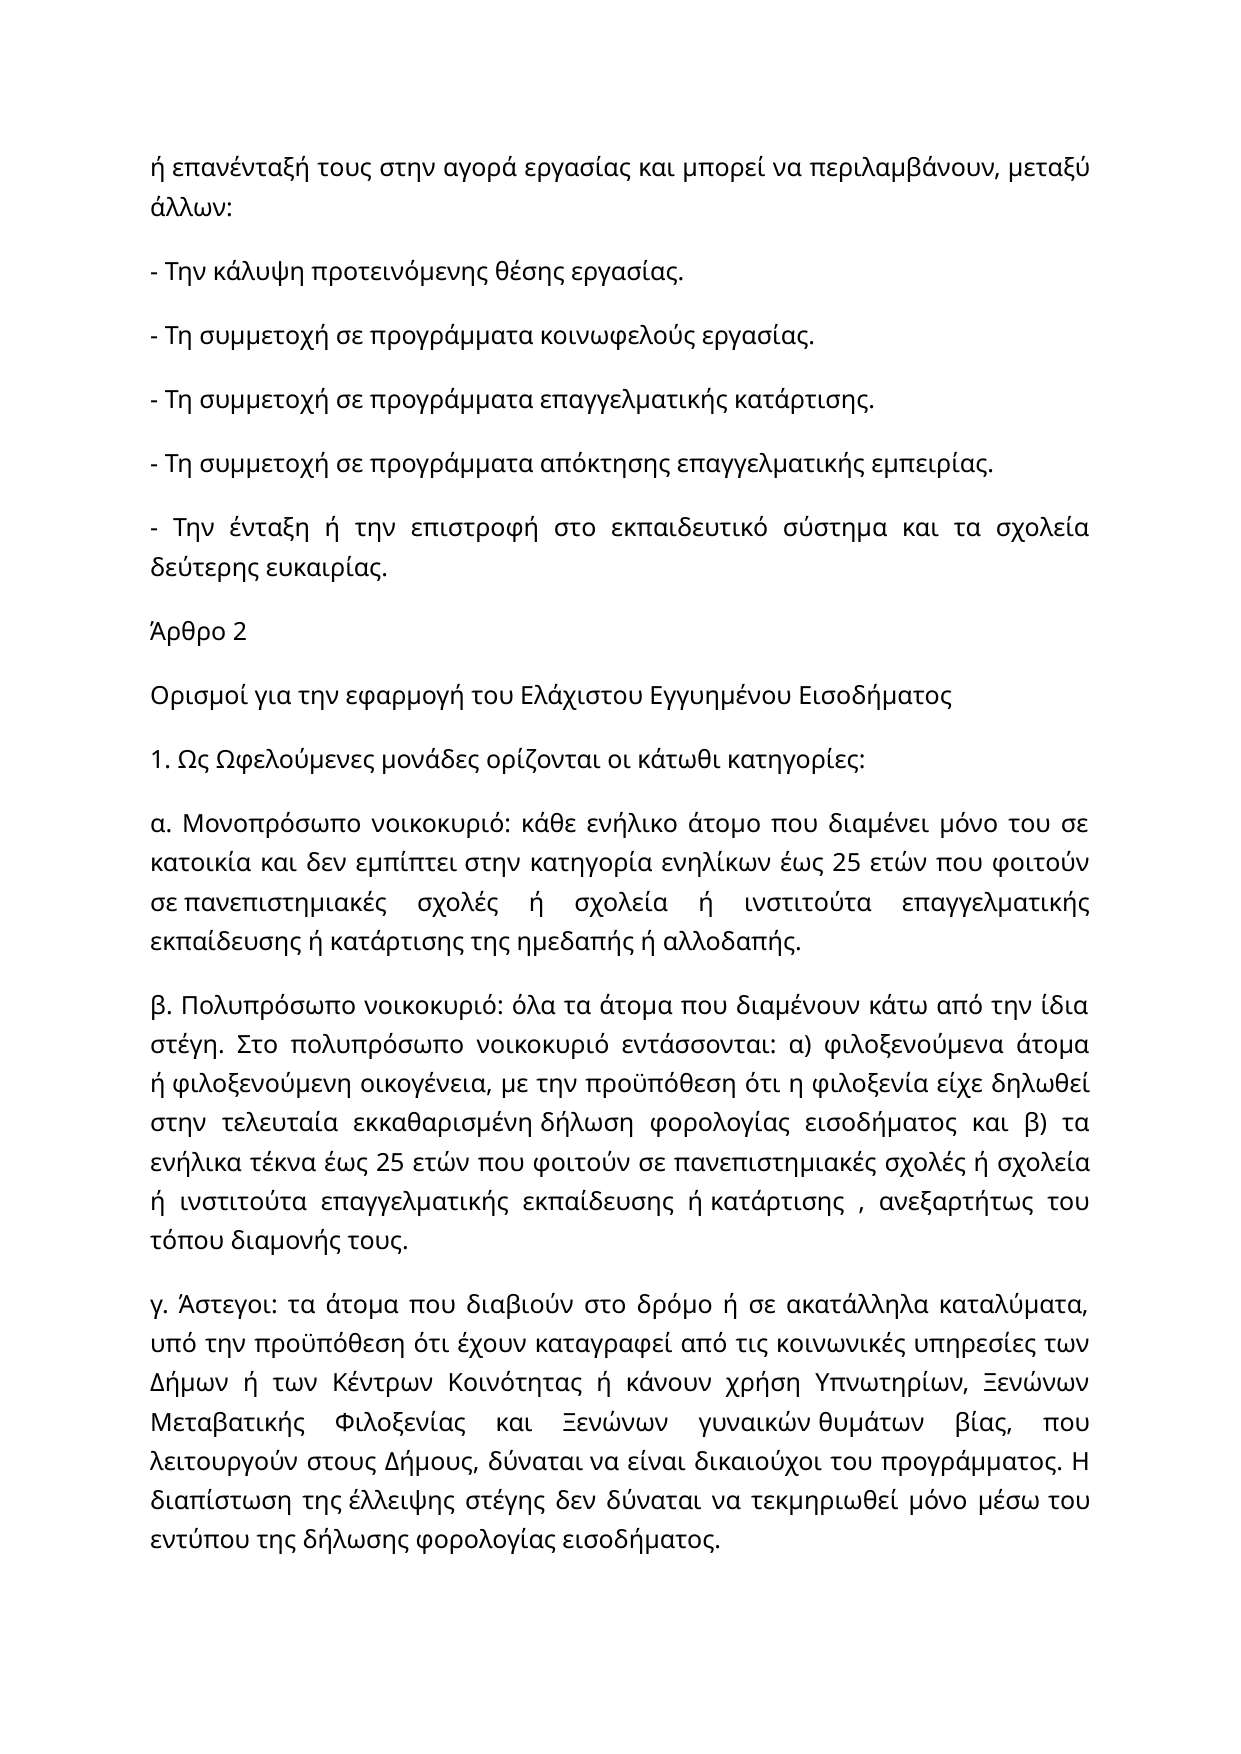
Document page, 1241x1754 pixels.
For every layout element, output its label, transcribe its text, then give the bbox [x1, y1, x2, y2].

text γ. Άστεγοι: τα άτομα που διαβιούν στο δρόμο ή σε ακατάλληλα καταλύματα, υπό την προϋπόθεση ότι έχουν καταγραφεί από τις κοινωνικές υπηρεσίες των Δήμων ή των Κέντρων Κοινότητας ή κάνουν χρήση Υπνωτηρίων, Ξενώνων Μεταβατικής Φιλοξενίας και Ξενώνων γυναικών θυμάτων βίας, που λειτουργούν στους Δήμους, δύναται να είναι δικαιούχοι του προγράμματος. Η διαπίστωση της έλλειψης στέγης δεν δύναται να τεκμηριωθεί μόνο μέσω του εντύπου της δήλωσης φορολογίας εισοδήματος. [150, 1287, 1090, 1556]
text - Την ένταξη ή την επιστροφή στο εκπαιδευτικό σύστημα και τα σχολεία δεύτερης ευκαιρίας. [150, 510, 1090, 583]
text β. Πολυπρόσωπο νοικοκυριό: όλα τα άτομα που διαμένουν κάτω από την ίδια στέγη. Στο πολυπρόσωπο νοικοκυριό εντάσσονται: α) φιλοξενούμενα άτομα ή φιλοξενούμενη οικογένεια, με την προϋπόθεση ότι η φιλοξενία είχε δηλωθεί στην τελευταία εκκαθαρισμένη δήλωση φορολογίας εισοδήματος και β) τα ενήλικα τέκνα έως 25 ετών που φοιτούν σε πανεπιστημιακές σχολές ή σχολεία ή ινστιτούτα επαγγελματικής εκπαίδευσης ή κατάρτισης , ανεξαρτήτως του τόπου διαμονής τους. [150, 987, 1090, 1257]
text - Τη συμμετοχή σε προγράμματα κοινωφελούς εργασίας. [150, 317, 1090, 352]
text ή επανένταξή τους στην αγορά εργασίας και μπορεί να περιλαμβάνουν, μεταξύ άλλων: [150, 150, 1090, 223]
text 1. Ως Ωφελούμενες μονάδες ορίζονται οι κάτωθι κατηγορίες: [150, 742, 1090, 776]
text - Την κάλυψη προτεινόμενης θέσης εργασίας. [150, 253, 1090, 287]
text - Τη συμμετοχή σε προγράμματα απόκτησης επαγγελματικής εμπειρίας. [150, 446, 1090, 480]
text Ορισμοί για την εφαρμογή του Ελάχιστου Εγγυημένου Εισοδήματος [150, 677, 1090, 712]
text - Τη συμμετοχή σε προγράμματα επαγγελματικής κατάρτισης. [150, 382, 1090, 416]
text α. Μονοπρόσωπο νοικοκυριό: κάθε ενήλικο άτομο που διαμένει μόνο του σε κατοικία και δεν εμπίπτει στην κατηγορία ενηλίκων έως 25 ετών που φοιτούν σε πανεπιστημιακές σχολές ή σχολεία ή ινστιτούτα επαγγελματικής εκπαίδευσης ή κατάρτισης της ημεδαπής ή αλλοδαπής. [150, 806, 1090, 957]
text Άρθρο 2 [150, 613, 1090, 647]
